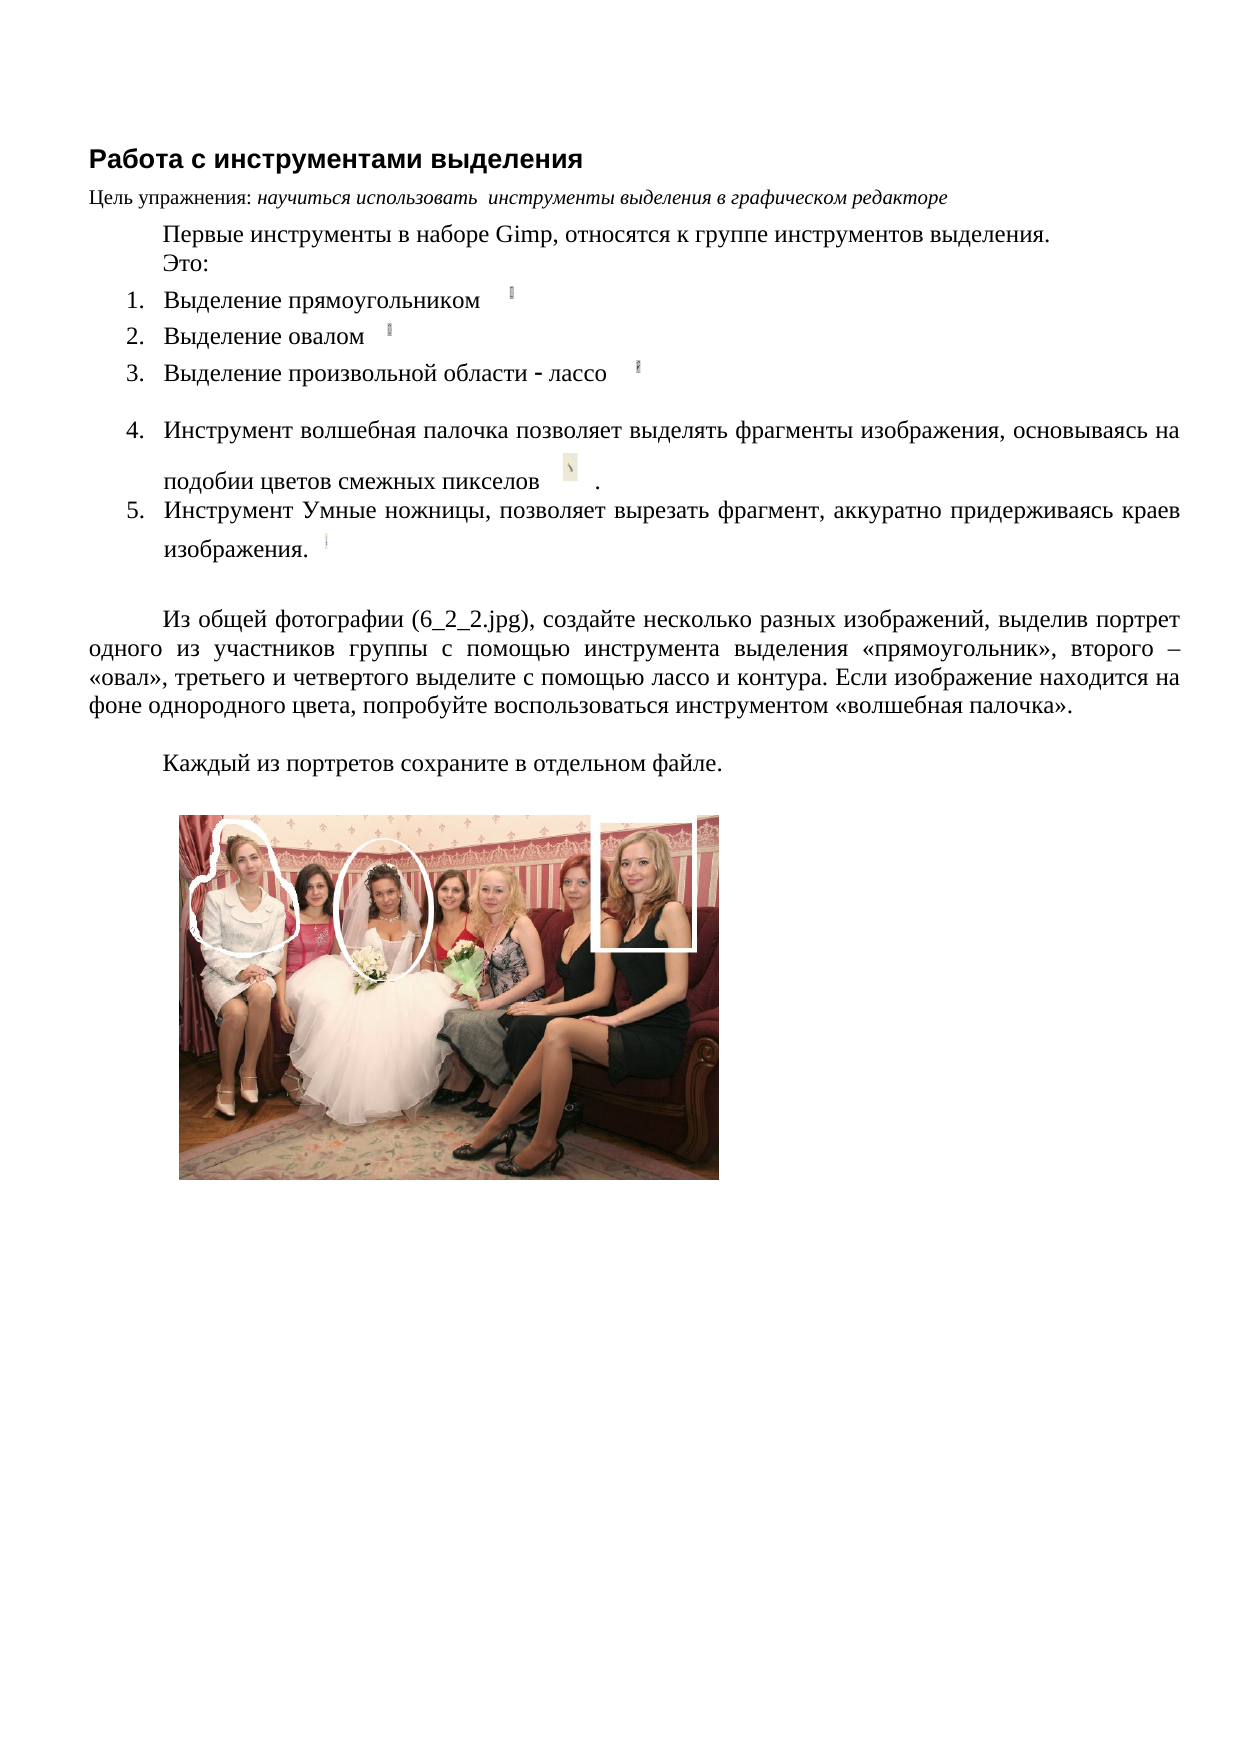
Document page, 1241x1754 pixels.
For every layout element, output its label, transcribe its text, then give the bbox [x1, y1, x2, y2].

subtitle Работа с инструментами выделения [89, 143, 1181, 174]
text Каждый из портретов сохраните в отдельном файле. [89, 748, 1181, 777]
list Выделение овалом [126, 313, 1181, 350]
text Это: [89, 248, 1181, 277]
list Выделение произвольной области  лассо [126, 350, 1181, 387]
list Выделение прямоугольником [126, 277, 1181, 313]
picture [636, 359, 641, 373]
picture [179, 815, 719, 1180]
text Цель упражнения: научиться использовать инструменты выделения в графическом редакторе [89, 185, 1181, 209]
list Инструмент волшебная палочка позволяет выделять фрагменты изображения, основываясь на подобии цветов смежных пикселов . [126, 416, 1181, 495]
picture [509, 285, 514, 299]
picture [562, 453, 578, 481]
text Из общей фотографии (6_2_2.jpg), создайте несколько разных изображений, выделив портрет одного из участников группы с помощью инструмента выделения «прямоугольник», второго – «овал», третьего и четвертого выделите с помощью лассо и контура. Если изображение находится на фоне однородного цвета, попробуйте воспользоваться инструментом «волшебная палочка». [89, 604, 1181, 719]
list Инструмент Умные ножницы, позволяет вырезать фрагмент, аккуратно придерживаясь краев изображения. [126, 495, 1181, 563]
picture [387, 322, 392, 336]
text Первые инструменты в наборе Gimp, относятся к группе инструментов выделения. [89, 219, 1181, 248]
